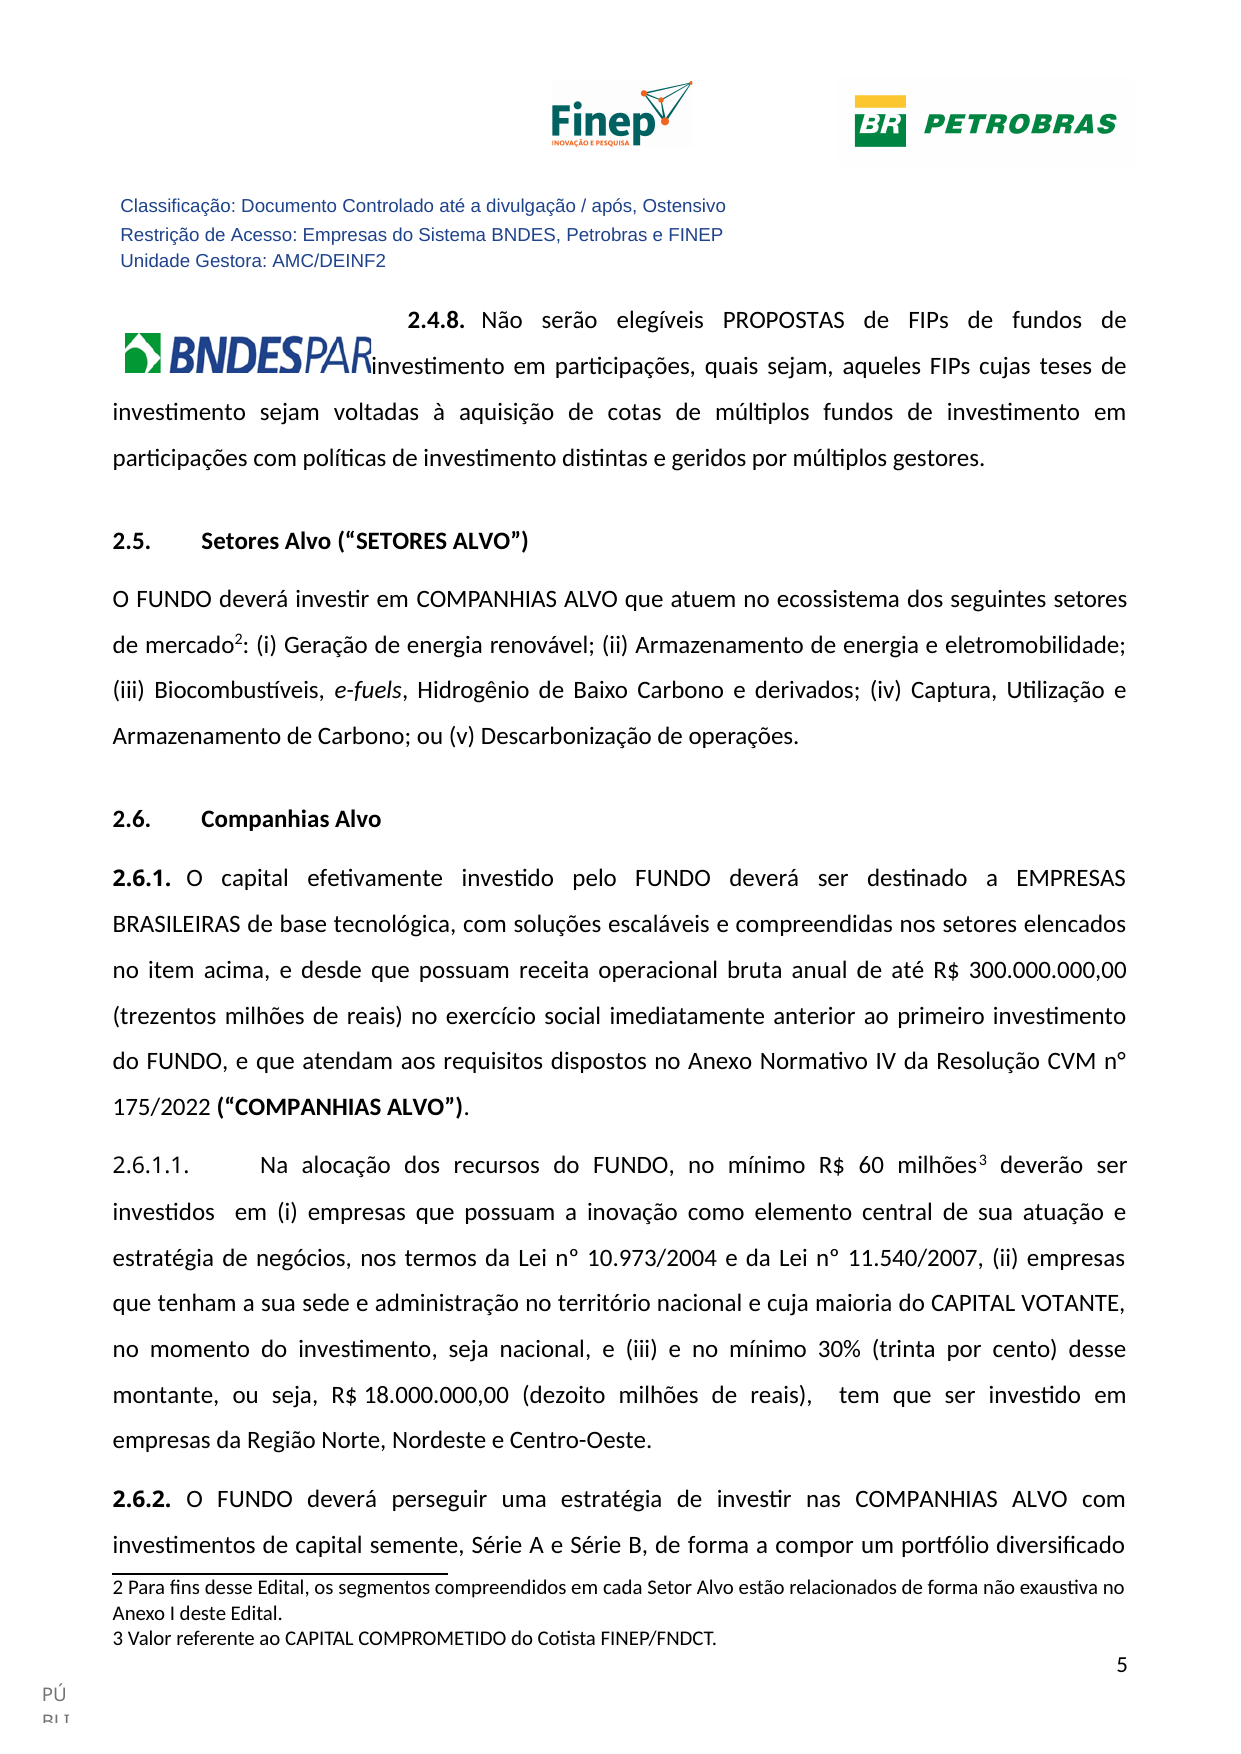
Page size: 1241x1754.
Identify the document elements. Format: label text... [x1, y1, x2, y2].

list Não serão elegíveis PROPOSTAS de FIPs de fundos de investimento em participações, quais sejam, aqueles FIPs cujas teses de investimento sejam voltadas à aquisição de cotas de múltiplos fundos de investimento em participações com políticas de investimento distintas e geridos por múltiplos gestores. [112, 304, 1128, 472]
text O FUNDO deverá investir em COMPANHIAS ALVO que atuem no ecossistema dos seguintes setores de mercado: (i) Geração de energia renovável; (ii) Armazenamento de energia e eletromobilidade; (iii) Biocombustíveis, e-fuels, Hidrogênio de Baixo Carbono e derivados; (iv) Captura, Utilização e Armazenamento de Carbono; ou (v) Descarbonização de operações. [112, 583, 1128, 751]
list O FUNDO deverá perseguir uma estratégia de investir nas COMPANHIAS ALVO com investimentos de capital semente, Série A e Série B, de forma a compor um portfólio diversificado [112, 1483, 1128, 1560]
list Setores Alvo (“SETORES ALVO”) [112, 525, 1128, 556]
list Companhias Alvo [112, 804, 1128, 834]
text Para fins desse Edital, os segmentos compreendidos em cada Setor Alvo estão relacionados de forma não exaustiva no Anexo I deste Edital. [112, 1574, 1128, 1625]
list O capital efetivamente investido pelo FUNDO deverá ser destinado a EMPRESAS BRASILEIRAS de base tecnológica, com soluções escaláveis e compreendidas nos setores elencados no item 2.5 acima, e desde que possuam receita operacional bruta anual de até R$ 300.000.000,00 (trezentos milhões de reais) no exercício social imediatamente anterior ao primeiro investimento do FUNDO, e que atendam aos requisitos dispostos no Anexo Normativo IV da Resolução CVM n° 175/2022 (“COMPANHIAS ALVO”). [112, 862, 1128, 1122]
list Na alocação dos recursos do FUNDO, no mínimo R$ 60 milhões deverão ser investidos em (i) empresas que possuam a inovação como elemento central de sua atuação e estratégia de negócios, nos termos da Lei nº 10.973/2004 e da Lei nº 11.540/2007, (ii) empresas que tenham a sua sede e administração no território nacional e cuja maioria do CAPITAL VOTANTE, no momento do investimento, seja nacional, e (iii) e no mínimo 30% (trinta por cento) desse montante, ou seja, R$ 18.000.000,00 (dezoito milhões de reais), tem que ser investido em empresas da Região Norte, Nordeste e Centro-Oeste. [112, 1149, 1128, 1455]
list Valor referente ao CAPITAL COMPROMETIDO do Cotista FINEP/FNDCT. [112, 1625, 1128, 1651]
